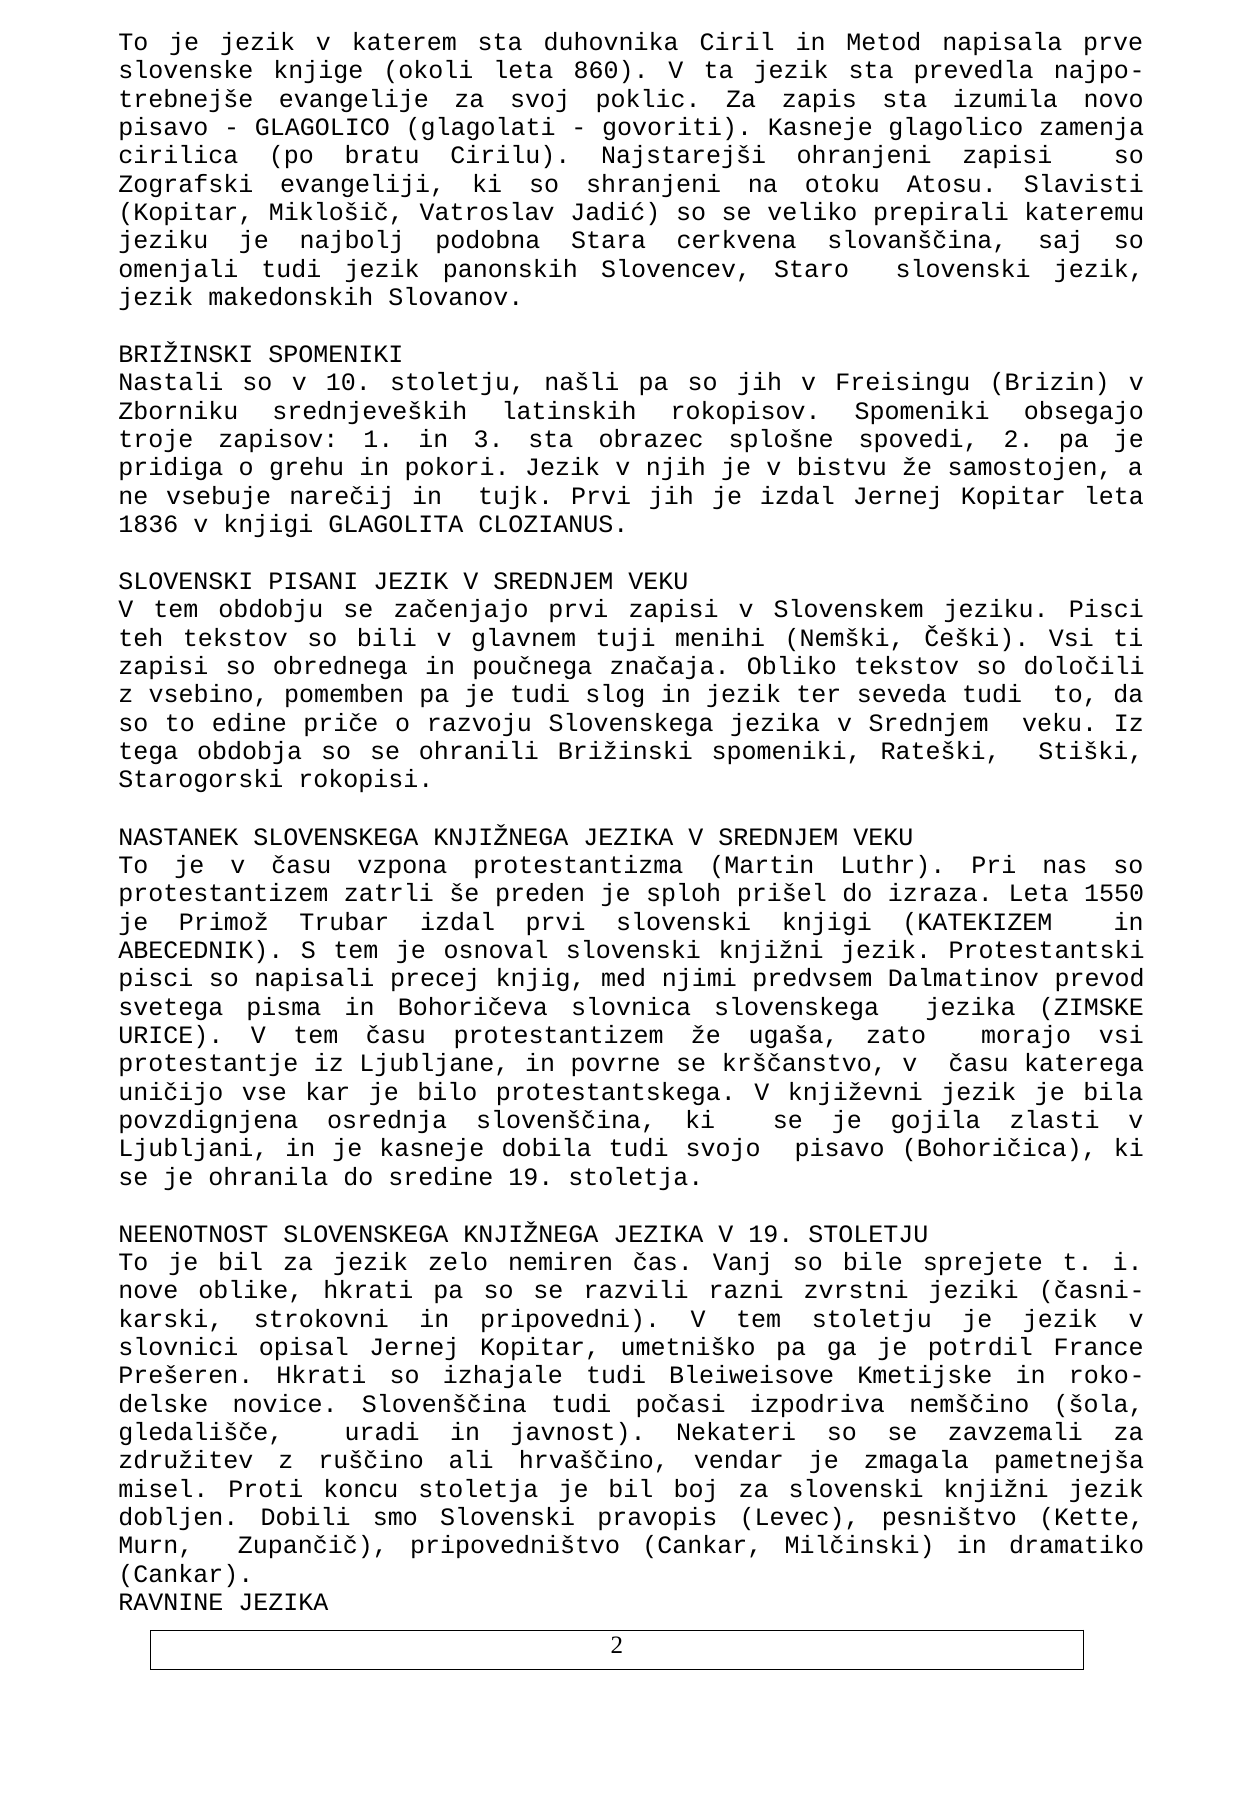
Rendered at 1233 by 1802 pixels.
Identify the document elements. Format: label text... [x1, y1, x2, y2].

text To je v času vzpona protestantizma (Martin Luthr). Pri nas so protestantizem zatrli še preden je sploh prišel do izraza. Leta 1550 je Primož Trubar izdal prvi slovenski knjigi (KATEKIZEM in ABECEDNIK). S tem je osnoval slovenski knjižni jezik. Protest­antski pisci so napisali precej knjig, med njimi predvsem Dalma­tinov prevod svetega pisma in Bohoričeva slovnica slovenskega jezika (ZIMSKE URICE). V tem času protestantizem že ugaša, zato morajo vsi protestantje iz Ljubljane, in povrne se krščanstvo, v času katerega uničijo vse kar je bilo protestantskega. V književni jezik je bila povzdignjena osrednja slovenščina, ki se je gojila zlasti v Ljubljani, in je kasneje dobila tudi svojo pisavo (Bohoričica), ki se je ohranila do sredine 19. stoletja. [118, 852, 1144, 1192]
text SLOVENSKI PISANI JEZIK V SREDNJEM VEKU [118, 569, 1144, 597]
text BRIŽINSKI SPOMENIKI [118, 342, 1144, 370]
text Nastali so v 10. stoletju, našli pa so jih v Freisingu (Brizin) v Zborniku srednjeveških latinskih rokopisov. Spomeniki obsegajo troje zapisov: 1. in 3. sta obrazec splošne spovedi, 2. pa je pridiga o grehu in pokori. Jezik v njih je v bistvu že samostojen, a ne vsebuje narečij in tujk. Prvi jih je izdal Jernej Kopitar leta 1836 v knjigi GLAGO­LITA CLOZIANUS. [118, 370, 1144, 540]
text RAVNINE JEZIKA [118, 1589, 1144, 1618]
text NEENOTNOST SLOVENSKEGA KNJIŽNEGA JEZIKA V 19. STOLETJU [118, 1221, 1144, 1249]
text V tem obdobju se začenjajo prvi zapisi v Slovenskem jeziku. Pisci teh tekstov so bili v glavnem tuji menihi (Nemški, Češki). Vsi ti zapisi so obrednega in poučnega značaja. Obliko tekstov so dolo­čili z vsebino, pomemben pa je tudi slog in jezik ter seveda tudi to, da so to edine priče o razvoju Slovenskega jezika v Srednjem veku. Iz tega obdobja so se ohranili Brižinski spomeniki, Rateški, Stiški, Starogorski rokopisi. [118, 597, 1144, 795]
text NASTANEK SLOVENSKEGA KNJIŽNEGA JEZIKA V SREDNJEM VEKU [118, 824, 1144, 852]
text To je jezik v katerem sta duhovnika Ciril in Metod napisala prve slovenske knjige (okoli leta 860). V ta jezik sta prevedla najpo­trebnejše evangelije za svoj poklic. Za zapis sta izumila novo pisavo ‑ GLAGOLICO (glagolati ‑ govoriti). Kasneje glagolico zamenja cirilica (po bratu Cirilu). Najstarejši ohranjeni zapisi so Zografski evangeliji, ki so shranjeni na otoku Atosu. Slavisti (Kopitar, Miklošič, Vatroslav Jadić) so se veliko pre­pirali kateremu jeziku je najbolj podobna Stara cerkvena slovanščina, saj so omenjali tudi jezik panonskih Slovencev, Staro slovenski jezik, jezik makedonskih Slovanov. [118, 29, 1144, 313]
text To je bil za jezik zelo nemiren čas. Vanj so bile sprejete t. i. nove oblike, hkrati pa so se razvili razni zvrstni jeziki (časni­karski, strokovni in pripovedni). V tem stoletju je jezik v slovnici opisal Jernej Kopitar, umetniško pa ga je potrdil France Prešeren. Hkrati so izhajale tudi Bleiweisove Kmetijske in roko­delske novice. Slovenščina tudi počasi izpodriva nemščino (šola, gledališče, uradi in javnost). Nekateri so se zavzemali za združitev z rušči­no ali hrvaščino, vendar je zmagala pametnejša misel. Proti koncu stoletja je bil boj za slovenski knjižni jezik dobljen. Dobili smo Slovenski pravopis (Levec), pesništvo (Kette, Murn, Zupančič), pripovedništvo (Cankar, Milčinski) in dramatiko (Cankar). [118, 1249, 1144, 1589]
